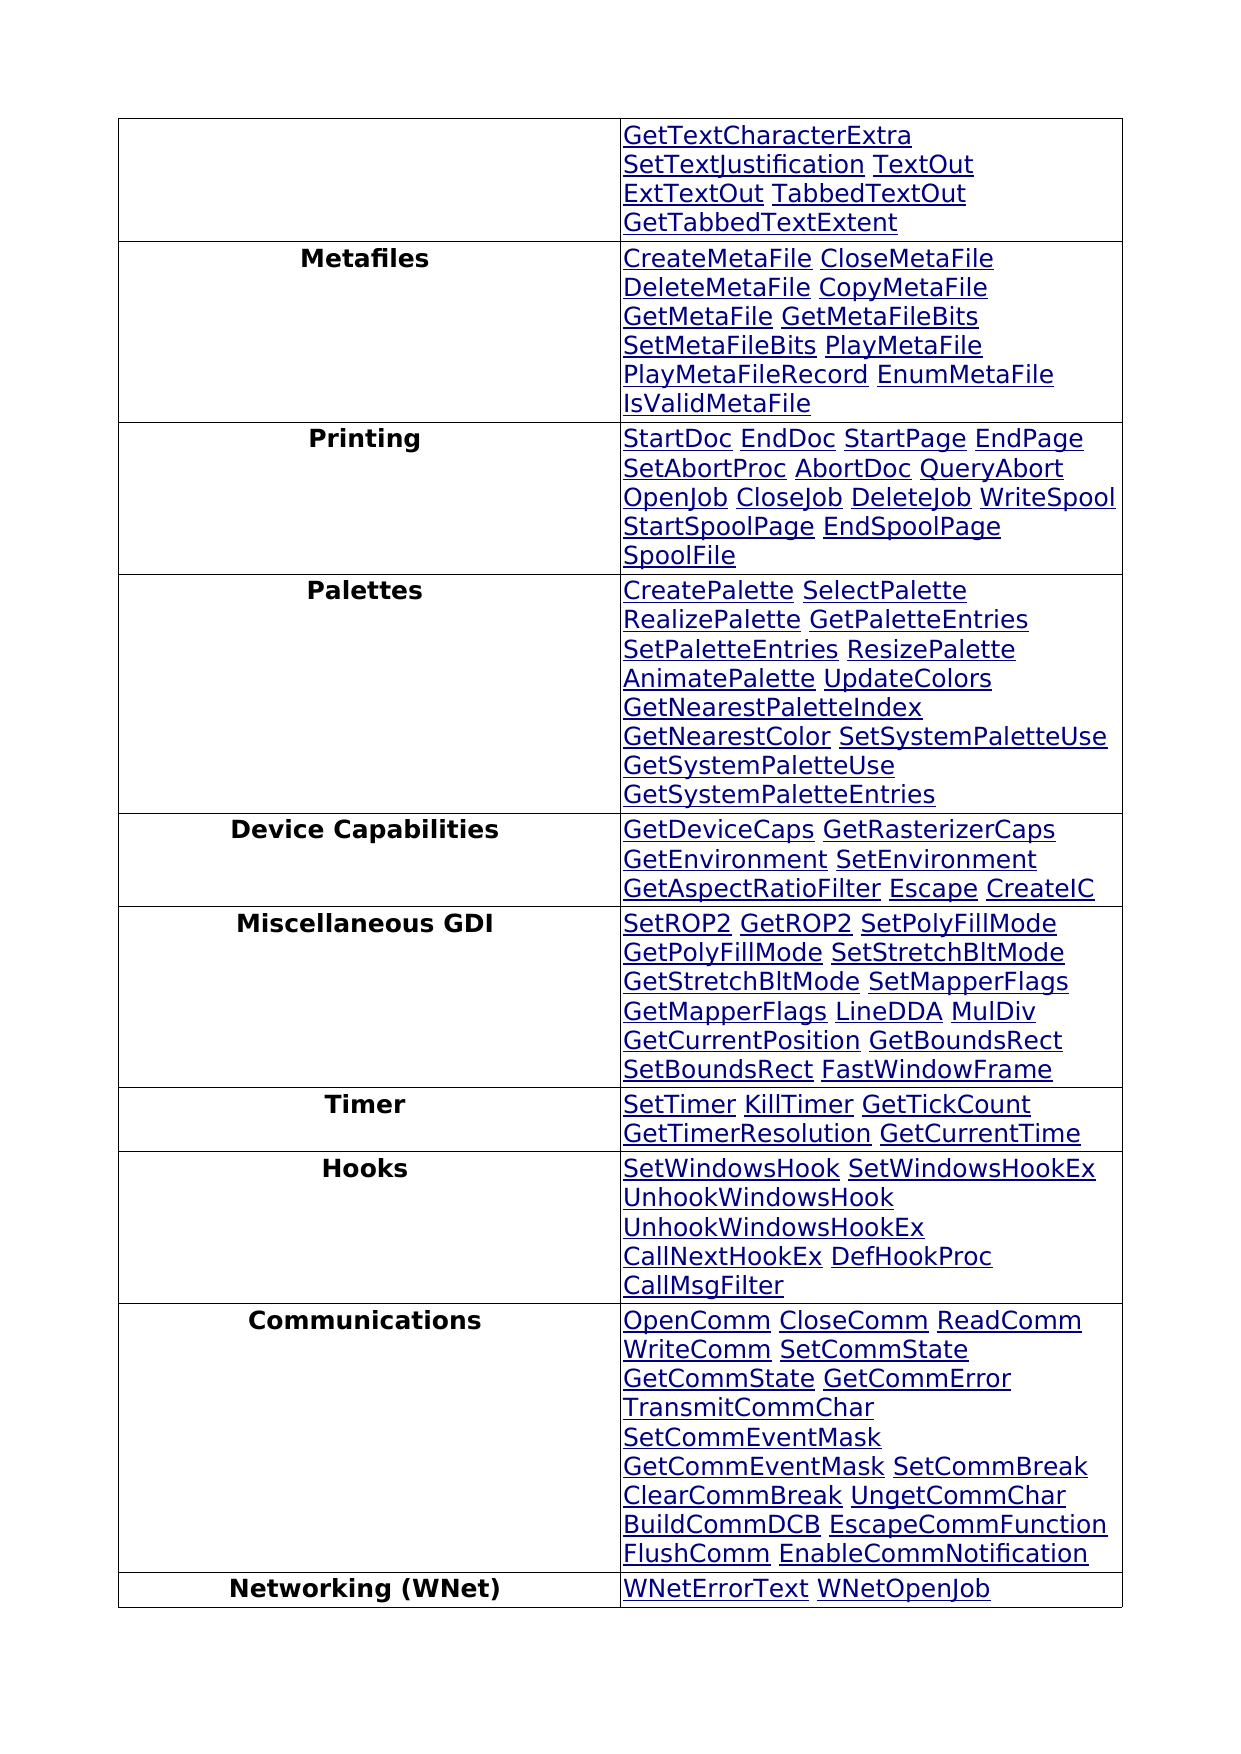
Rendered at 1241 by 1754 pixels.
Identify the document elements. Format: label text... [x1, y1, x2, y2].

table_cell GetTextCharacterExtra SetTextJustification TextOut ExtTextOut TabbedTextOut GetTabbedTextExtent [621, 119, 1122, 241]
table_cell Palettes [119, 575, 620, 813]
table_cell StartDoc EndDoc StartPage EndPage SetAbortProc AbortDoc QueryAbort OpenJob CloseJob DeleteJob WriteSpool StartSpoolPage EndSpoolPage SpoolFile [621, 423, 1122, 573]
table_cell WNetErrorText WNetOpenJob [621, 1573, 1122, 1607]
table_cell SetROP2 GetROP2 SetPolyFillMode GetPolyFillMode SetStretchBltMode GetStretchBltMode SetMapperFlags GetMapperFlags LineDDA MulDiv GetCurrentPosition GetBoundsRect SetBoundsRect FastWindowFrame [621, 907, 1122, 1087]
table_cell Networking (WNet) [119, 1573, 620, 1607]
table_cell Device Capabilities [119, 814, 620, 906]
table_cell SetTimer KillTimer GetTickCount GetTimerResolution GetCurrentTime [621, 1088, 1122, 1151]
table_cell GetDeviceCaps GetRasterizerCaps GetEnvironment SetEnvironment GetAspectRatioFilter Escape CreateIC [621, 814, 1122, 906]
table_cell Hooks [119, 1152, 620, 1303]
table_cell Printing [119, 423, 620, 573]
table_cell OpenComm CloseComm ReadComm WriteComm SetCommState GetCommState GetCommError TransmitCommChar SetCommEventMask GetCommEventMask SetCommBreak ClearCommBreak UngetCommChar BuildCommDCB EscapeCommFunction FlushComm EnableCommNotification [621, 1304, 1122, 1572]
table_cell Metafiles [119, 242, 620, 422]
table_cell CreatePalette SelectPalette RealizePalette GetPaletteEntries SetPaletteEntries ResizePalette AnimatePalette UpdateColors GetNearestPaletteIndex GetNearestColor SetSystemPaletteUse GetSystemPaletteUse GetSystemPaletteEntries [621, 575, 1122, 813]
table_cell [119, 119, 620, 241]
table_cell CreateMetaFile CloseMetaFile DeleteMetaFile CopyMetaFile GetMetaFile GetMetaFileBits SetMetaFileBits PlayMetaFile PlayMetaFileRecord EnumMetaFile IsValidMetaFile [621, 242, 1122, 422]
table_cell SetWindowsHook SetWindowsHookEx UnhookWindowsHook UnhookWindowsHookEx CallNextHookEx DefHookProc CallMsgFilter [621, 1152, 1122, 1303]
table_cell Timer [119, 1088, 620, 1151]
table_cell Miscellaneous GDI [119, 907, 620, 1087]
table_cell Communications [119, 1304, 620, 1572]
